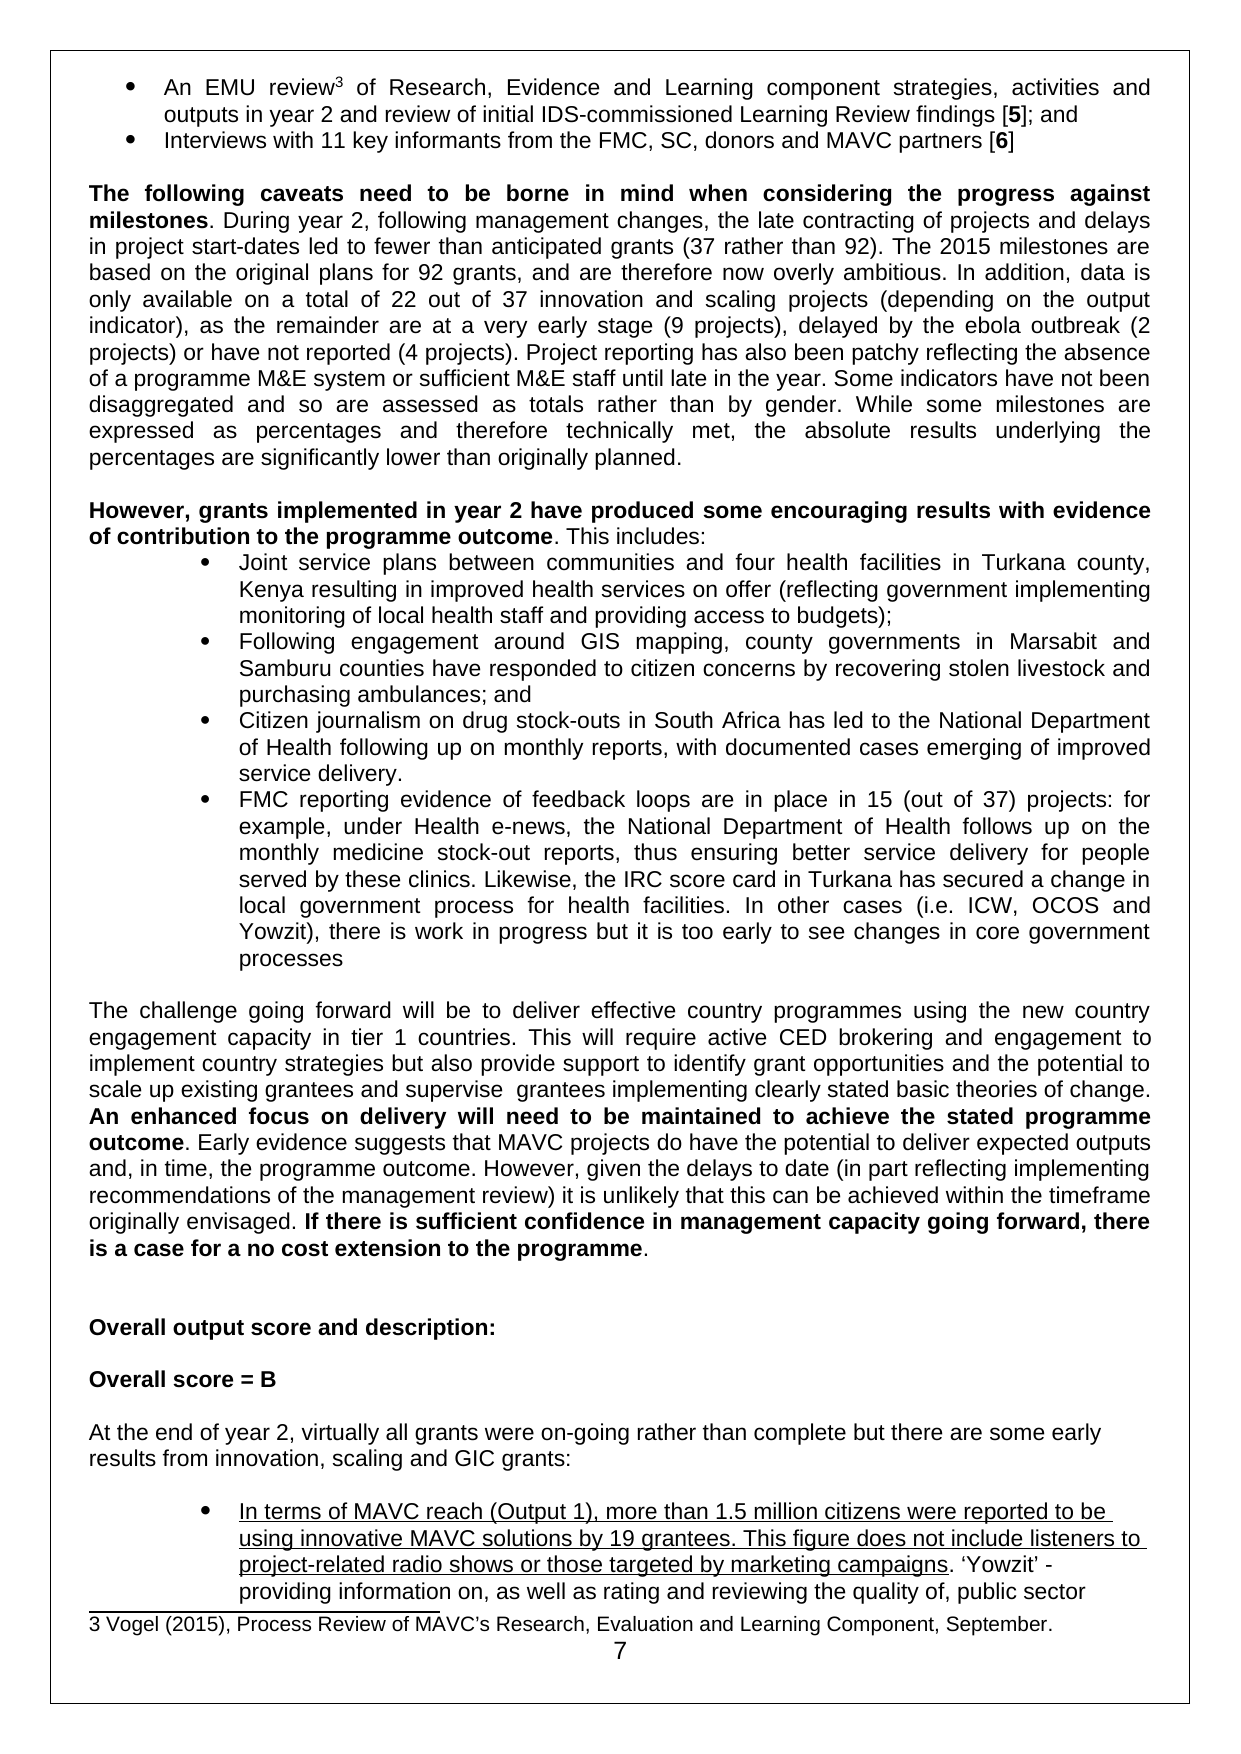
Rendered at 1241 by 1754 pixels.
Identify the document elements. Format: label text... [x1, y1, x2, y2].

list FMC reporting evidence of feedback loops are in place in 15 (out of 37) projects: for example, under Health e-news, the National Department of Health follows up on the monthly medicine stock-out reports, thus ensuring better service delivery for people served by these clinics. Likewise, the IRC score card in Turkana has secured a change in local government process for health facilities. In other cases (i.e. ICW, OCOS and Yowzit), there is work in progress but it is too early to see changes in core government processes [201, 786, 1152, 971]
text Overall score = B [89, 1366, 1152, 1393]
list Vogel (2015), Process Review of MAVC’s Research, Evaluation and Learning Component, September. [89, 1612, 1152, 1636]
list An EMU review of Research, Evidence and Learning component strategies, activities and outputs in year 2 and review of initial IDS-commissioned Learning Review findings [5]; and [126, 74, 1152, 127]
text At the end of year 2, virtually all grants were on-going rather than complete but there are some early results from innovation, scaling and GIC grants: [89, 1419, 1152, 1472]
text Overall output score and description: [89, 1313, 1152, 1340]
list Citizen journalism on drug stock-outs in South Africa has led to the National Department of Health following up on monthly reports, with documented cases emerging of improved service delivery. [201, 707, 1152, 786]
list In terms of MAVC reach (Output 1), more than 1.5 million citizens were reported to be using innovative MAVC solutions by 19 grantees. This figure does not include listeners to project-related radio shows or those targeted by marketing campaigns. ‘Yowzit’ - providing information on, as well as rating and reviewing the quality of, public sector [201, 1498, 1152, 1604]
text However, grants implemented in year 2 have produced some encouraging results with evidence of contribution to the programme outcome. This includes: [89, 497, 1152, 549]
list Interviews with 11 key informants from the FMC, SC, donors and MAVC partners [6] [126, 127, 1152, 154]
text The challenge going forward will be to deliver effective country programmes using the new country engagement capacity in tier 1 countries. This will require active CED brokering and engagement to implement country strategies but also provide support to identify grant opportunities and the potential to scale up existing grantees and supervise grantees implementing clearly stated basic theories of change. An enhanced focus on delivery will need to be maintained to achieve the stated programme outcome. Early evidence suggests that MAVC projects do have the potential to deliver expected outputs and, in time, the programme outcome. However, given the delays to date (in part reflecting implementing recommendations of the management review) it is unlikely that this can be achieved within the timeframe originally envisaged. If there is sufficient confidence in management capacity going forward, there is a case for a no cost extension to the programme. [89, 997, 1152, 1261]
text The following caveats need to be borne in mind when considering the progress against milestones. During year 2, following management changes, the late contracting of projects and delays in project start-dates led to fewer than anticipated grants (37 rather than 92). The 2015 milestones are based on the original plans for 92 grants, and are therefore now overly ambitious. In addition, data is only available on a total of 22 out of 37 innovation and scaling projects (depending on the output indicator), as the remainder are at a very early stage (9 projects), delayed by the ebola outbreak (2 projects) or have not reported (4 projects). Project reporting has also been patchy reflecting the absence of a programme M&E system or sufficient M&E staff until late in the year. Some indicators have not been disaggregated and so are assessed as totals rather than by gender. While some milestones are expressed as percentages and therefore technically met, the absolute results underlying the percentages are significantly lower than originally planned. [89, 180, 1152, 470]
list Following engagement around GIS mapping, county governments in Marsabit and Samburu counties have responded to citizen concerns by recovering stolen livestock and purchasing ambulances; and [201, 628, 1152, 707]
list Joint service plans between communities and four health facilities in Turkana county, Kenya resulting in improved health services on offer (reflecting government implementing monitoring of local health staff and providing access to budgets); [201, 549, 1152, 628]
